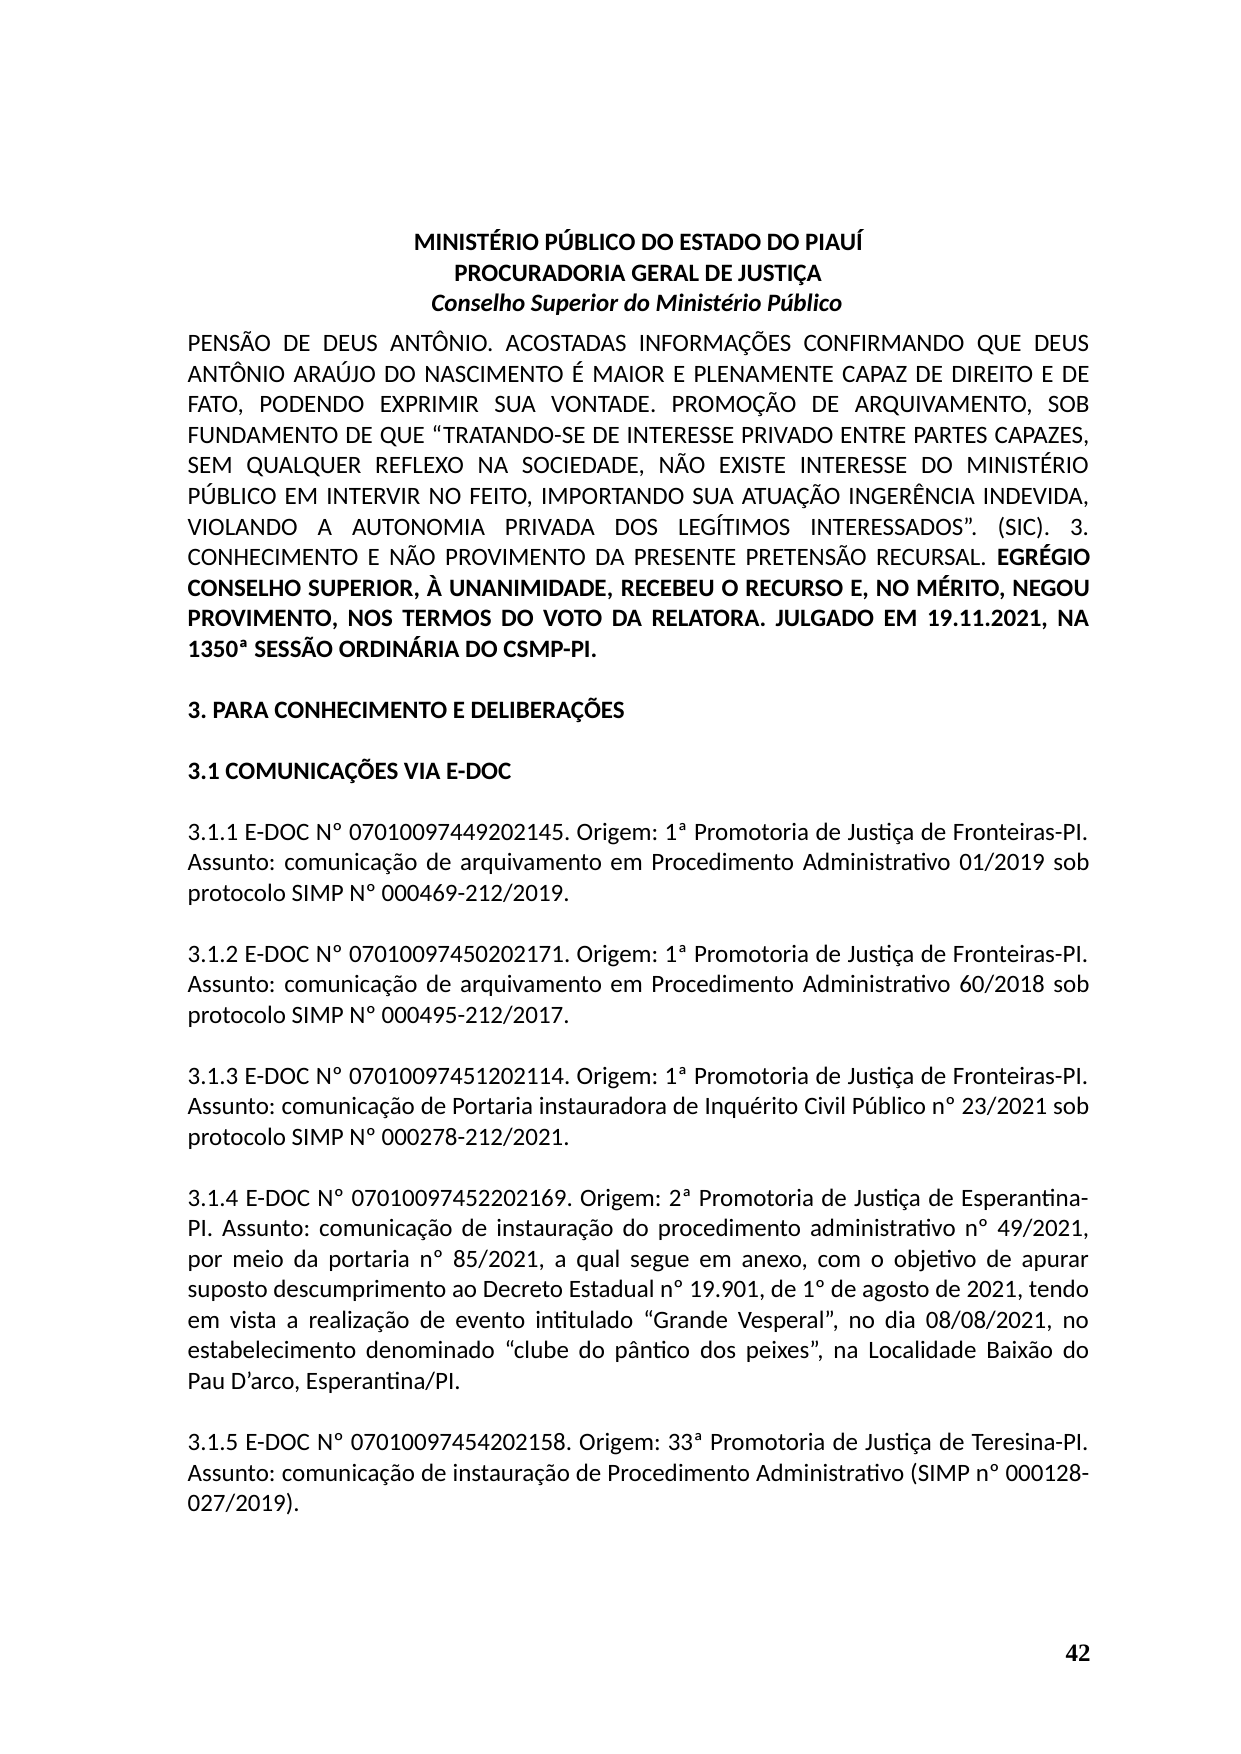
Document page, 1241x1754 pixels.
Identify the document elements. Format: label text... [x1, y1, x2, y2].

text 3.1.4 E-DOC Nº 07010097452202169. Origem: 2ª Promotoria de Justiça de Esperantina-PI. Assunto: comunicação de instauração do procedimento administrativo nº 49/2021, por meio da portaria nº 85/2021, a qual segue em anexo, com o objetivo de apurar suposto descumprimento ao Decreto Estadual nº 19.901, de 1º de agosto de 2021, tendo em vista a realização de evento intitulado “Grande Vesperal”, no dia 08/08/2021, no estabelecimento denominado “clube do pântico dos peixes”, na Localidade Baixão do Pau D’arco, Esperantina/PI. [187, 1182, 1090, 1396]
text 3.1.3 E-DOC Nº 07010097451202114. Origem: 1ª Promotoria de Justiça de Fronteiras-PI. Assunto: comunicação de Portaria instauradora de Inquérito Civil Público nº 23/2021 sob protocolo SIMP Nº 000278-212/2021. [187, 1060, 1090, 1152]
text 3.1.2 E-DOC Nº 07010097450202171. Origem: 1ª Promotoria de Justiça de Fronteiras-PI. Assunto: comunicação de arquivamento em Procedimento Administrativo 60/2018 sob protocolo SIMP Nº 000495-212/2017. [187, 938, 1090, 1029]
text pensão de Deus Antônio. Acostadas informações confirmando que Deus Antônio Araújo do Nascimento é maior e plenamente capaz de direito e de fato, podendo exprimir sua vontade. PROMOÇÃO DE ARQUIVAMENTO, sob fundamento de que “tratando-se de interesse privado entre partes capazes, sem qualquer reflexo na sociedade, não existe interesse do Ministério Público em intervir no feito, importando sua atuação ingerência indevida, violando a autonomia privada dos legítimos interessados”. (sic). 3. Conhecimento e não provimento da presente pretensão recursal. EGRÉGIO CONSELHO SUPERIOR, À UNANIMIDADE, RECEBEU O RECURSO E, NO MÉRITO, NEGOU PROVIMENTO, NOS TERMOS DO VOTO DA Relatora. JULGADO EM 19.11.2021, NA 1350ª SESSÃO ORDINÁRIA DO CSMP-PI. [187, 327, 1090, 663]
text 3.1 COMUNICAÇÕES VIA E-DOC [187, 755, 1090, 785]
text 3.1.5 E-DOC Nº 07010097454202158. Origem: 33ª Promotoria de Justiça de Teresina-PI. Assunto: comunicação de instauração de Procedimento Administrativo (SIMP nº 000128-027/2019). [187, 1426, 1090, 1518]
text 3. PARA CONHECIMENTO E DELIBERAÇÕES [187, 694, 1090, 724]
text 3.1.1 E-DOC Nº 07010097449202145. Origem: 1ª Promotoria de Justiça de Fronteiras-PI. Assunto: comunicação de arquivamento em Procedimento Administrativo 01/2019 sob protocolo SIMP Nº 000469-212/2019. [187, 816, 1090, 907]
